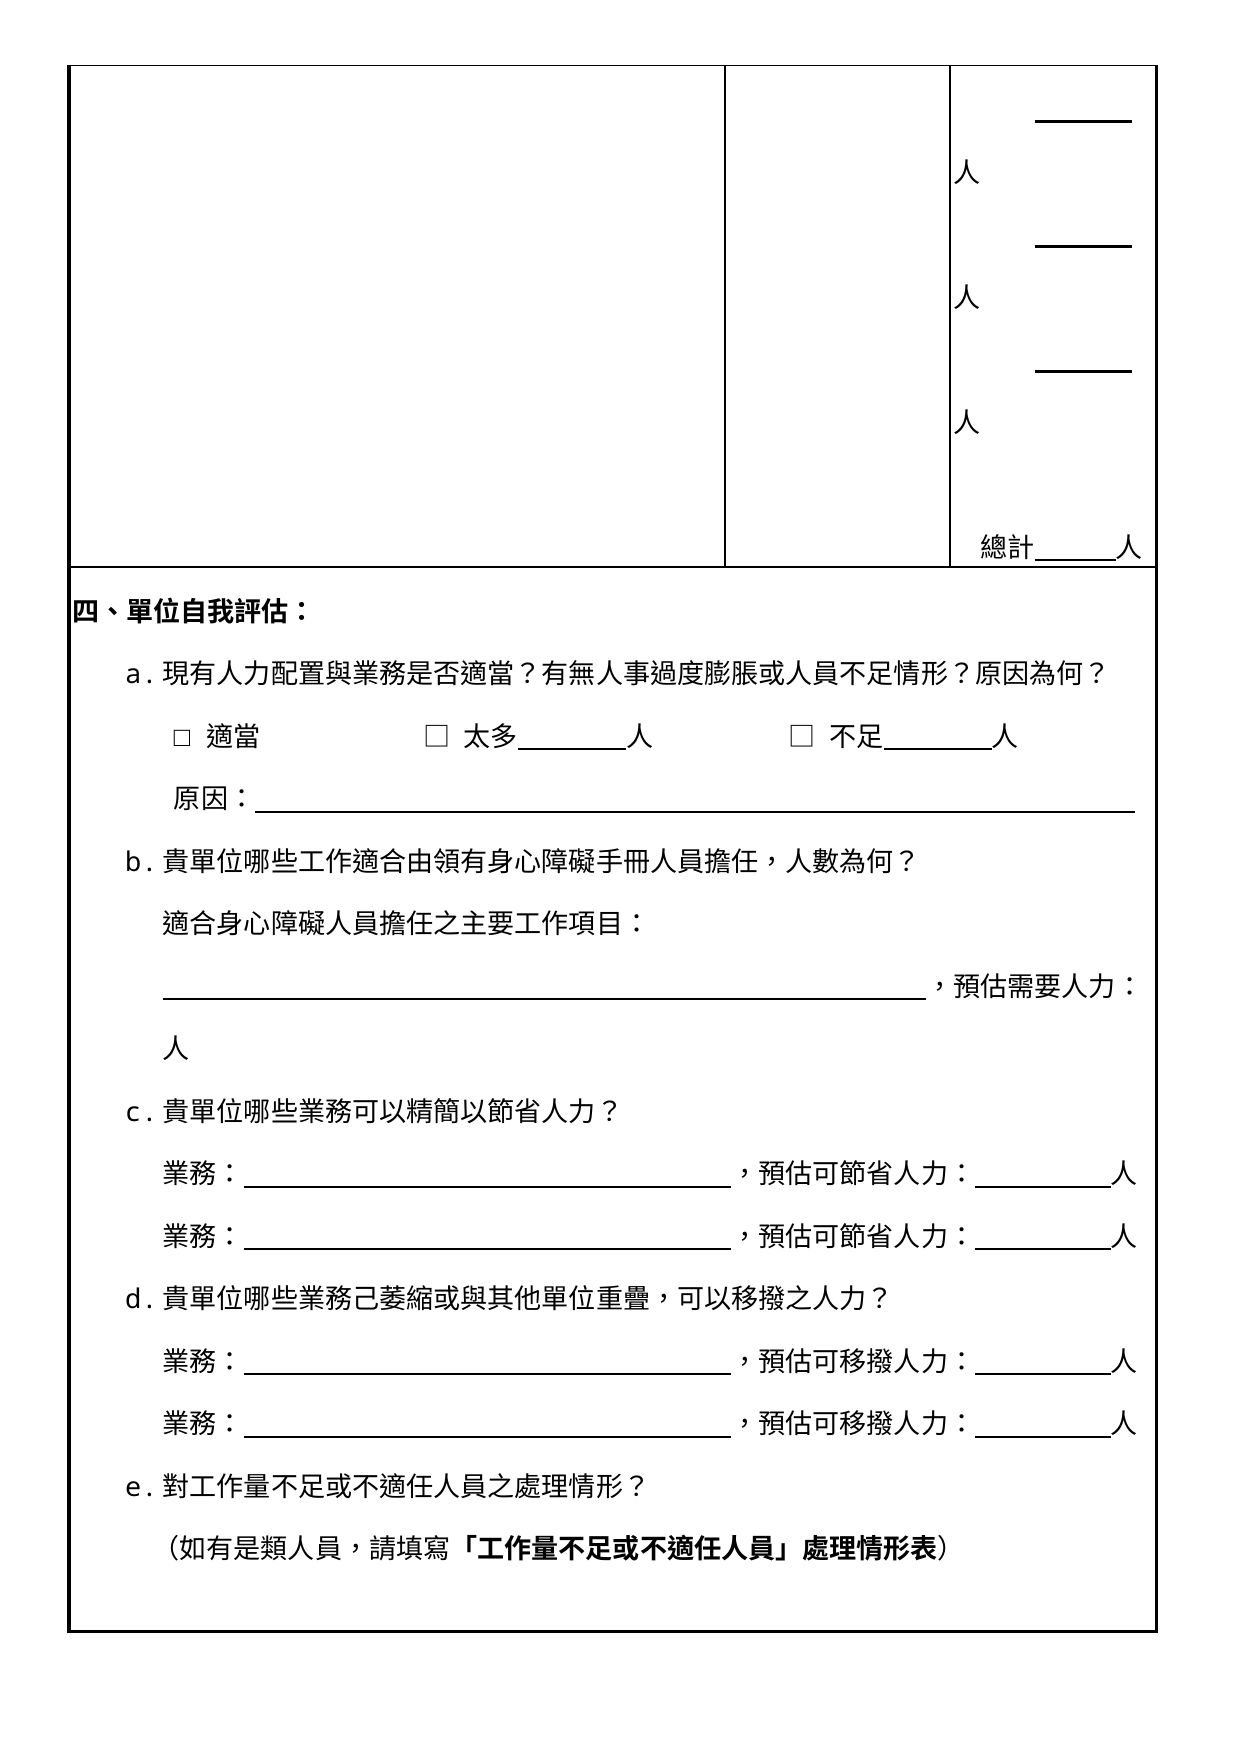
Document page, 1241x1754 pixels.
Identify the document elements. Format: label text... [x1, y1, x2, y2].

table_cell [726, 66, 949, 566]
table_cell 人 人 人 總計 人 [951, 66, 1155, 566]
table_cell [71, 66, 724, 566]
table_cell 四、單位自我評估： 現有人力配置與業務是否適當？有無人事過度膨脹或人員不足情形？原因為何？ □ 適當 □ 太多 人 □ 不足 人 原因： 貴單位哪些工作適合由領有身心障礙手冊人員擔任，人數為何？ 適合身心障礙人員擔任之主要工作項目： ，預估需要人力： 人 貴單位哪些業務可以精簡以節省人力？ 業務： ，預估可節省人力： 人 業務： ，預估可節省人力： 人 貴單位哪些業務己萎縮或與其他單位重疊，可以移撥之人力？ 業務： ，預估可移撥人力： 人 業務： ，預估可移撥人力： 人 對工作量不足或不適任人員之處理情形？ （如有是類人員，請填寫「工作量不足或不適任人員」處理情形表） [71, 568, 1155, 1630]
